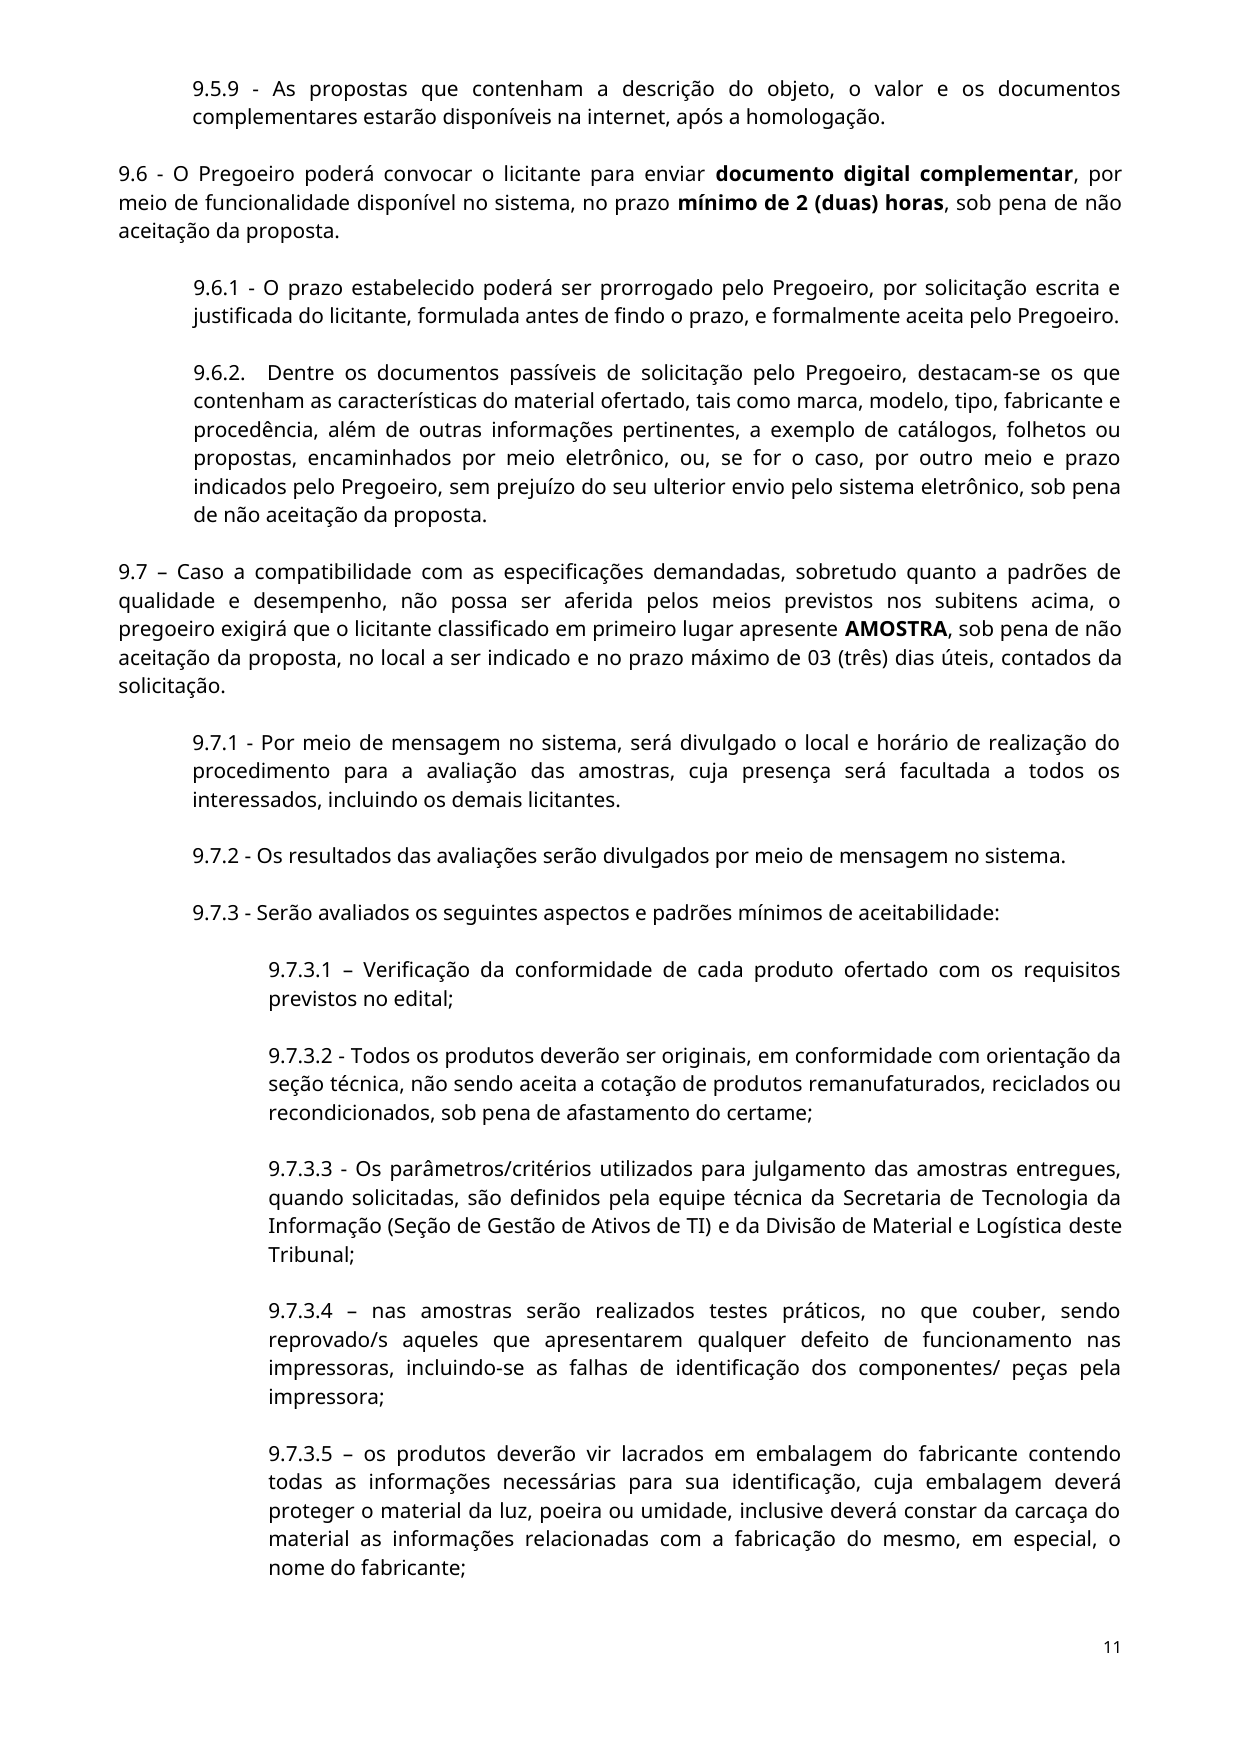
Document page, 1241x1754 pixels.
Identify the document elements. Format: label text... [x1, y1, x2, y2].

list 9.7 – Caso a compatibilidade com as especificações demandadas, sobretudo quanto a padrões de qualidade e desempenho, não possa ser aferida pelos meios previstos nos subitens acima, o pregoeiro exigirá que o licitante classificado em primeiro lugar apresente AMOSTRA, sob pena de não aceitação da proposta, no local a ser indicado e no prazo máximo de 03 (três) dias úteis, contados da solicitação. [118, 557, 1122, 699]
text 9.7.3.5 – os produtos deverão vir lacrados em embalagem do fabricante contendo todas as informações necessárias para sua identificação, cuja embalagem deverá proteger o material da luz, poeira ou umidade, inclusive deverá constar da carcaça do material as informações relacionadas com a fabricação do mesmo, em especial, o nome do fabricante; [268, 1439, 1122, 1581]
text 9.7.3.1 – Verificação da conformidade de cada produto ofertado com os requisitos previstos no edital; [268, 955, 1122, 1012]
text 9.7.3.2 - Todos os produtos deverão ser originais, em conformidade com orientação da seção técnica, não sendo aceita a cotação de produtos remanufaturados, reciclados ou recondicionados, sob pena de afastamento do certame; [268, 1041, 1122, 1126]
text 9.7.3.4 – nas amostras serão realizados testes práticos, no que couber, sendo reprovado/s aqueles que apresentarem qualquer defeito de funcionamento nas impressoras, incluindo-se as falhas de identificação dos componentes/ peças pela impressora; [268, 1297, 1122, 1410]
text 9.6.2. Dentre os documentos passíveis de solicitação pelo Pregoeiro, destacam-se os que contenham as características do material ofertado, tais como marca, modelo, tipo, fabricante e procedência, além de outras informações pertinentes, a exemplo de catálogos, folhetos ou propostas, encaminhados por meio eletrônico, ou, se for o caso, por outro meio e prazo indicados pelo Pregoeiro, sem prejuízo do seu ulterior envio pelo sistema eletrônico, sob pena de não aceitação da proposta. [193, 358, 1122, 529]
text 9.7.3.3 - Os parâmetros/critérios utilizados para julgamento das amostras entregues, quando solicitadas, são definidos pela equipe técnica da Secretaria de Tecnologia da Informação (Seção de Gestão de Ativos de TI) e da Divisão de Material e Logística deste Tribunal; [268, 1154, 1122, 1268]
text 9.6.1 - O prazo estabelecido poderá ser prorrogado pelo Pregoeiro, por solicitação escrita e justificada do licitante, formulada antes de findo o prazo, e formalmente aceita pelo Pregoeiro. [193, 273, 1122, 330]
text 9.7.2 - Os resultados das avaliações serão divulgados por meio de mensagem no sistema. [192, 842, 1122, 870]
text 9.7.1 - Por meio de mensagem no sistema, será divulgado o local e horário de realização do procedimento para a avaliação das amostras, cuja presença será facultada a todos os interessados, incluindo os demais licitantes. [192, 728, 1122, 813]
text 9.6 - O Pregoeiro poderá convocar o licitante para enviar documento digital complementar, por meio de funcionalidade disponível no sistema, no prazo mínimo de 2 (duas) horas, sob pena de não aceitação da proposta. [118, 159, 1122, 244]
text 9.7.3 - Serão avaliados os seguintes aspectos e padrões mínimos de aceitabilidade: [192, 898, 1122, 927]
text 9.5.9 - As propostas que contenham a descrição do objeto, o valor e os documentos complementares estarão disponíveis na internet, após a homologação. [192, 74, 1122, 131]
